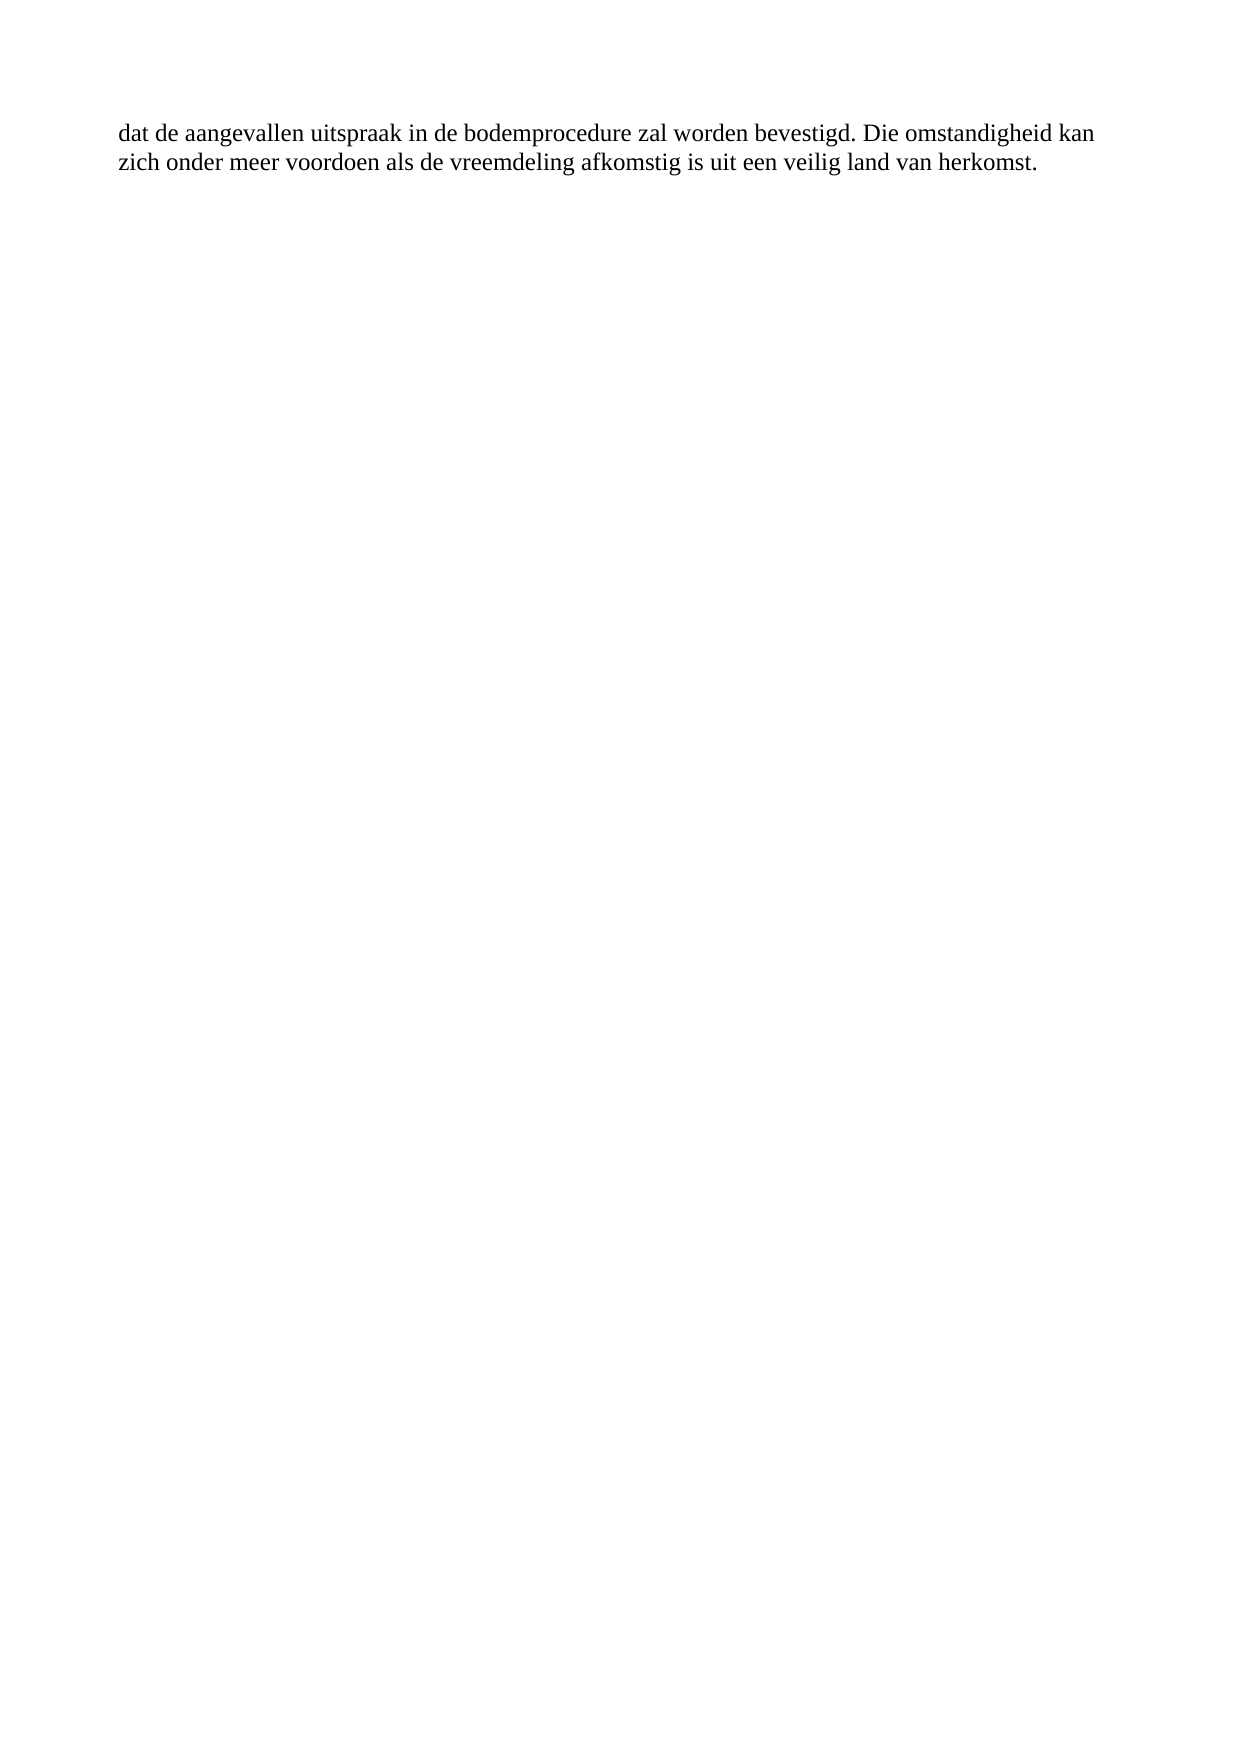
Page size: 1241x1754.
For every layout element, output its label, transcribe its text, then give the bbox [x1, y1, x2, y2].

text dat de aangevallen uitspraak in de bodemprocedure zal worden bevestigd. Die omstandigheid kan zich onder meer voordoen als de vreemdeling afkomstig is uit een veilig land van herkomst. [118, 118, 1122, 176]
